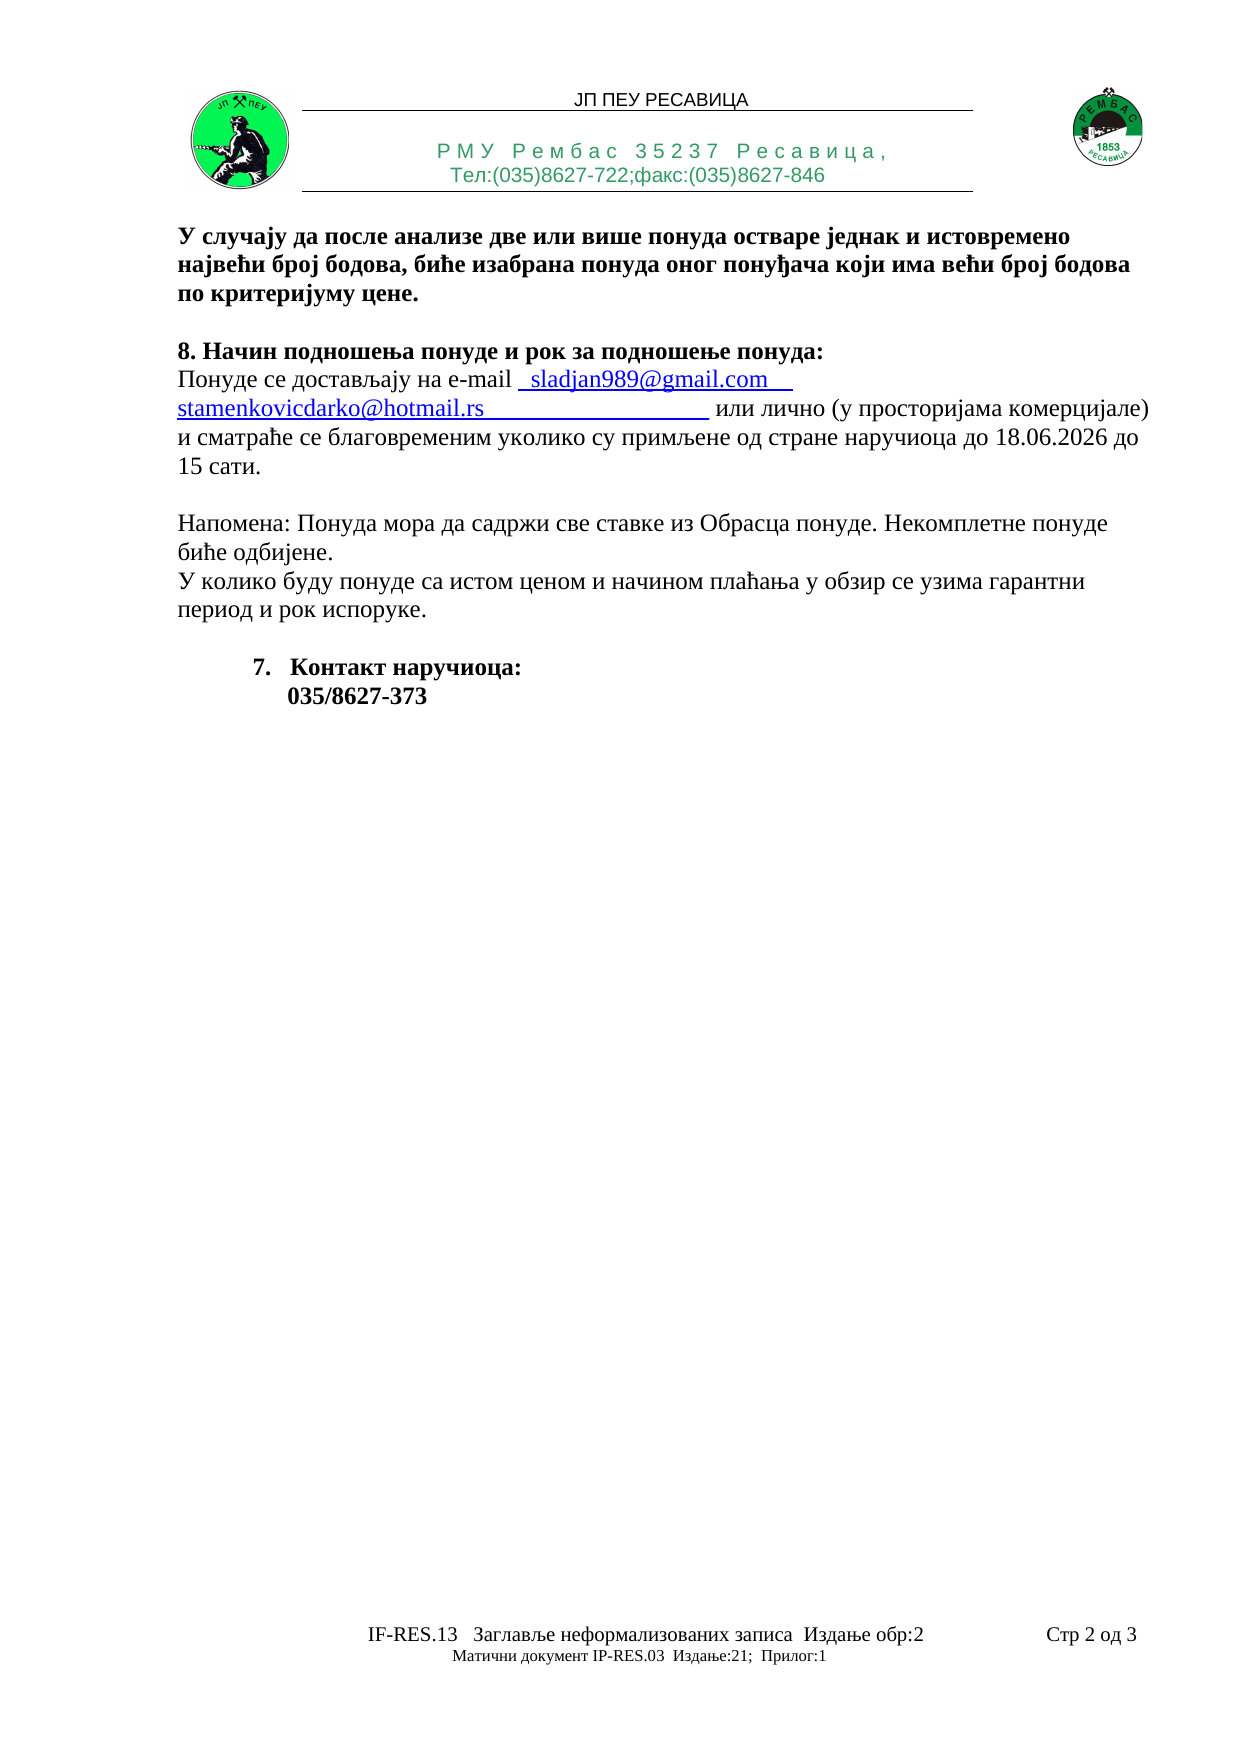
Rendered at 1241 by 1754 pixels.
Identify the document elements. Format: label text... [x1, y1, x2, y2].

text 8. Начин подношења понуде и рок за подношење понуда: [177, 336, 1152, 364]
text Напомена: Понуда мора да садржи све ставке из Обрасца понуде. Некомплетне понуде биће одбијене. [177, 508, 1152, 566]
picture [1073, 87, 1143, 166]
text Понуде се достављају на e-mail _sladjan989@gmail.com stamenkovicdarko@hotmail.rs__________________ или лично (у просторијама комерцијале) и сматраће се благовременим уколико су примљене од стране наручиоца до 18.06.2026 до 15 сати. [177, 364, 1152, 479]
text 035/8627-373 [177, 681, 1152, 709]
text У случају да после анализе две или више понуда остваре једнак и истовремено највећи број бодова, биће изабрана понуда оног понуђача који има већи број бодова по критеријуму цене. [177, 221, 1152, 307]
text У колико буду понуде са истом ценом и начином плаћања у обзир се узима гарантни период и рок испоруке. [177, 566, 1152, 623]
list Контакт наручиоца: [252, 652, 1152, 681]
picture [190, 90, 290, 190]
